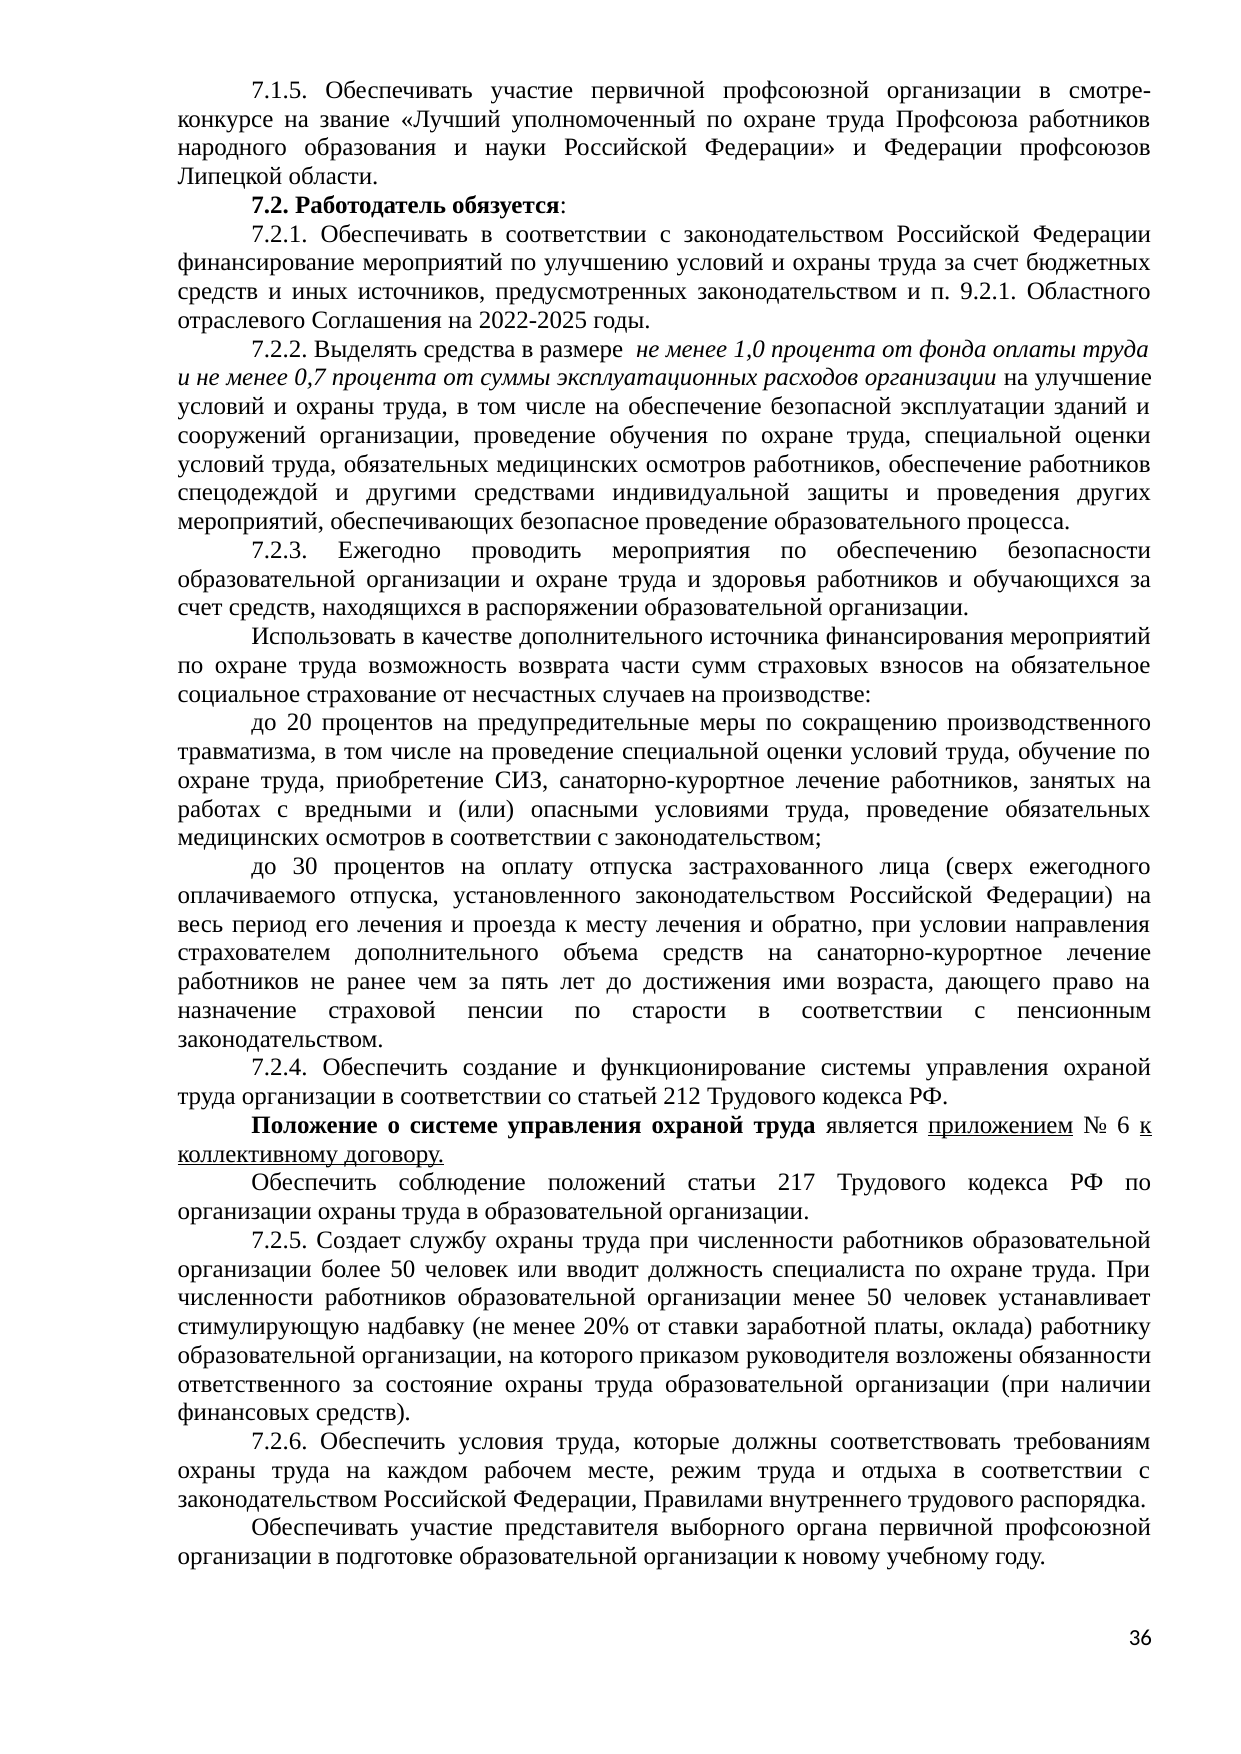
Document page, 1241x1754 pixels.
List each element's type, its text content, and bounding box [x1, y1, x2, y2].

text до 20 процентов на предупредительные меры по сокращению производственного травматизма, в том числе на проведение специальной оценки условий труда, обучение по охране труда, приобретение СИЗ, санаторно-курортное лечение работников, занятых на работах с вредными и (или) опасными условиями труда, проведение обязательных медицинских осмотров в соответствии с законодательством; [177, 707, 1152, 851]
text Обеспечивать участие представителя выборного органа первичной профсоюзной организации в подготовке образовательной организации к новому учебному году. [177, 1512, 1152, 1570]
text Положение о системе управления охраной труда является приложением № 6 к коллективному договору. [177, 1110, 1152, 1167]
text 7.2.4. Обеспечить создание и функционирование системы управления охраной труда организации в соответствии со статьей 212 Трудового кодекса РФ. [177, 1052, 1152, 1110]
text до 30 процентов на оплату отпуска застрахованного лица (сверх ежегодного оплачиваемого отпуска, установленного законодательством Российской Федерации) на весь период его лечения и проезда к месту лечения и обратно, при условии направления страхователем дополнительного объема средств на санаторно-курортное лечение работников не ранее чем за пять лет до достижения ими возраста, дающего право на назначение страховой пенсии по старости в соответствии с пенсионным законодательством. [177, 851, 1152, 1052]
text 7.2.6. Обеспечить условия труда, которые должны соответствовать требованиям охраны труда на каждом рабочем месте, режим труда и отдыха в соответствии с законодательством Российской Федерации, Правилами внутреннего трудового распорядка. [177, 1426, 1152, 1512]
text Обеспечить соблюдение положений статьи 217 Трудового кодекса РФ по организации охраны труда в образовательной организации. [177, 1167, 1152, 1225]
text 7.2. Работодатель обязуется: [177, 190, 1152, 219]
text 7.1.5. Обеспечивать участие первичной профсоюзной организации в смотре-конкурсе на звание «Лучший уполномоченный по охране труда Профсоюза работников народного образования и науки Российской Федерации» и Федерации профсоюзов Липецкой области. [177, 75, 1152, 190]
text 7.2.5. Создает службу охраны труда при численности работников образовательной организации более 50 человек или вводит должность специалиста по охране труда. При численности работников образовательной организации менее 50 человек устанавливает стимулирующую надбавку (не менее 20% от ставки заработной платы, оклада) работнику образовательной организации, на которого приказом руководителя возложены обязанности ответственного за состояние охраны труда образовательной организации (при наличии финансовых средств). [177, 1225, 1152, 1426]
text 7.2.1. Обеспечивать в соответствии с законодательством Российской Федерации финансирование мероприятий по улучшению условий и охраны труда за счет бюджетных средств и иных источников, предусмотренных законодательством и п. 9.2.1. Областного отраслевого Соглашения на 2022-2025 годы. [177, 219, 1152, 334]
text Использовать в качестве дополнительного источника финансирования мероприятий по охране труда возможность возврата части сумм страховых взносов на обязательное социальное страхование от несчастных случаев на производстве: [177, 621, 1152, 707]
text 7.2.2. Выделять средства в размере не менее 1,0 процента от фонда оплаты труда и не менее 0,7 процента от суммы эксплуатационных расходов организации на улучшение условий и охраны труда, в том числе на обеспечение безопасной эксплуатации зданий и сооружений организации, проведение обучения по охране труда, специальной оценки условий труда, обязательных медицинских осмотров работников, обеспечение работников спецодеждой и другими средствами индивидуальной защиты и проведения других мероприятий, обеспечивающих безопасное проведение образовательного процесса. [177, 334, 1152, 535]
text 7.2.3. Ежегодно проводить мероприятия по обеспечению безопасности образовательной организации и охране труда и здоровья работников и обучающихся за счет средств, находящихся в распоряжении образовательной организации. [177, 535, 1152, 621]
